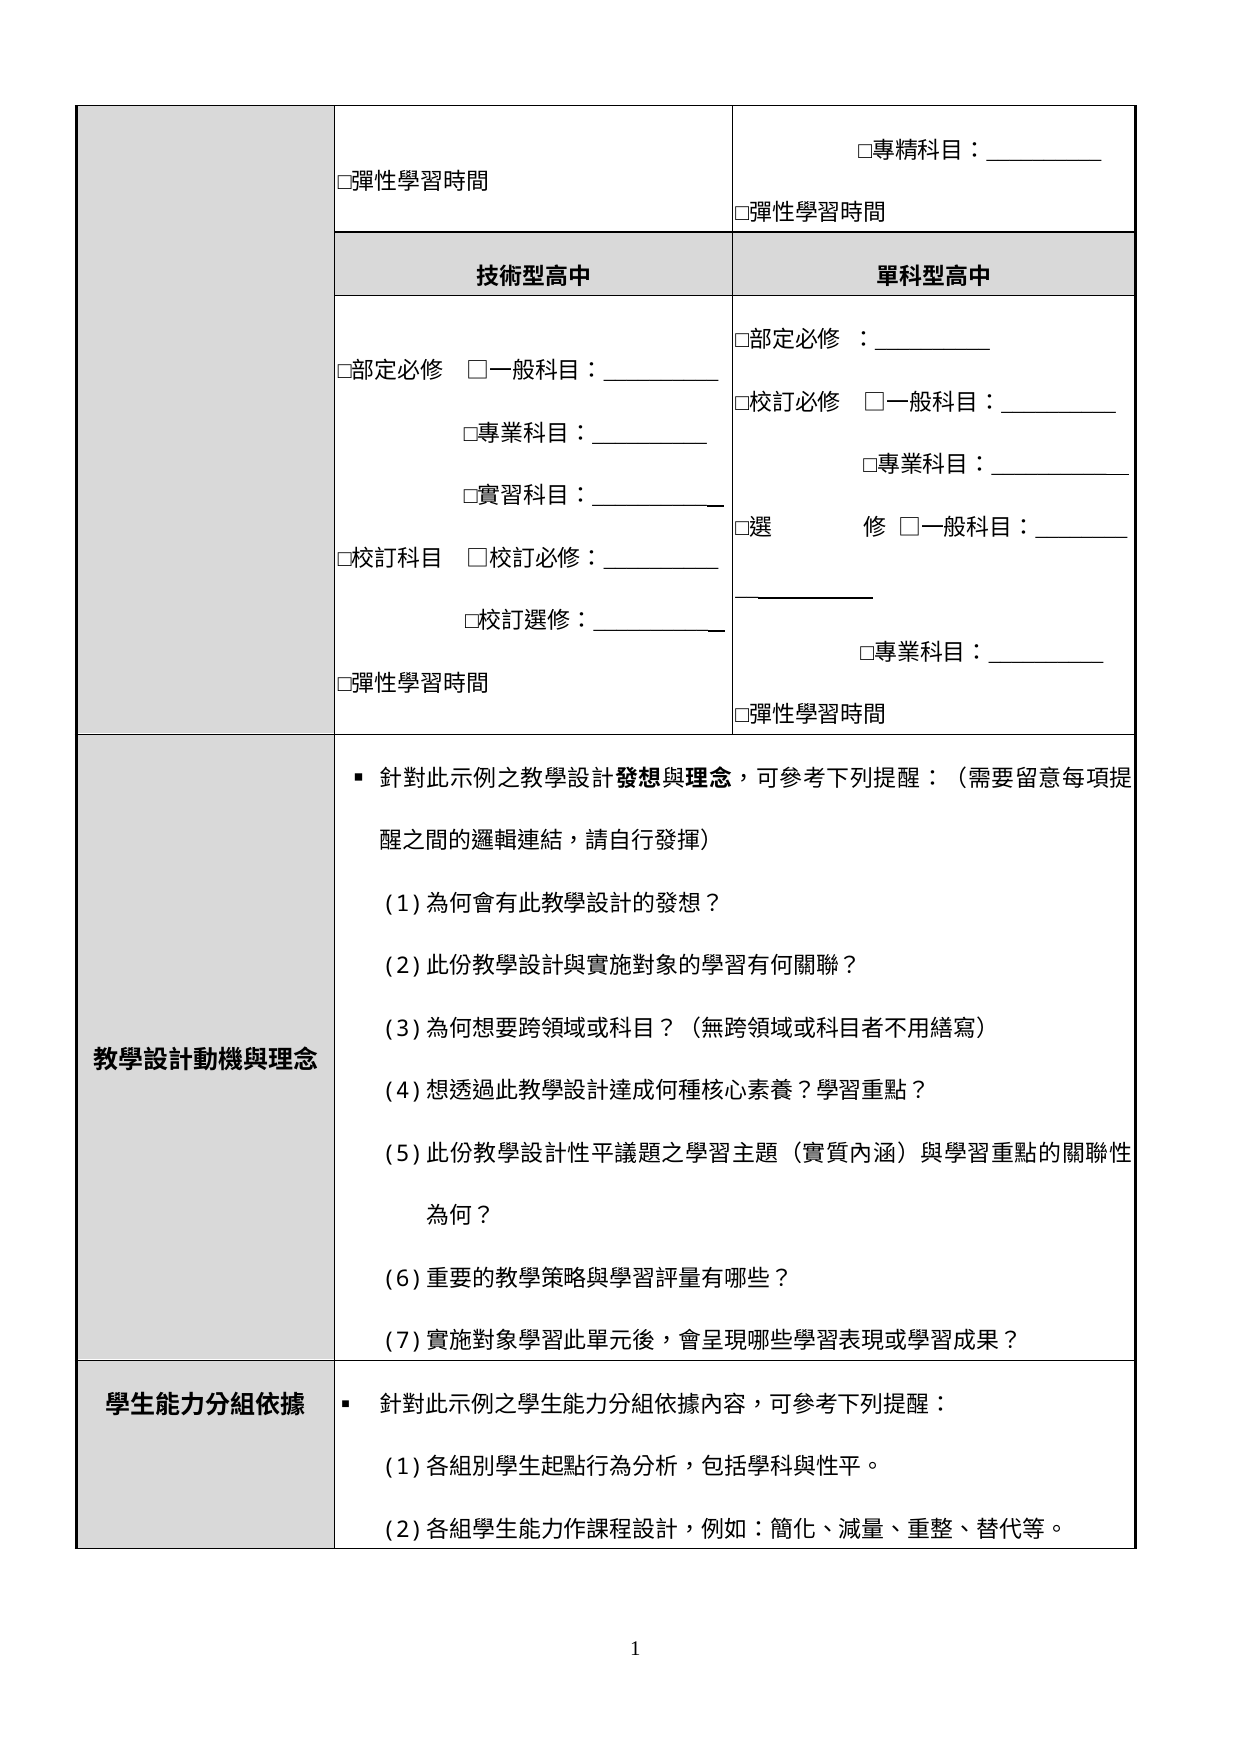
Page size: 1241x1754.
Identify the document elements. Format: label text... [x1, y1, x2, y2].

table_cell □彈性學習時間 [335, 106, 732, 231]
table_cell □部定必修 ：__________ □校訂必修 □一般科目：__________ □專業科目：__________ □選 修 □一般科目：__________ □專業科目：__________ □彈性學習時間 [733, 296, 1134, 733]
table_cell 單科型高中 [733, 233, 1134, 295]
table_cell 學生能力分組依據 [78, 1361, 334, 1548]
table_cell □專精科目：__________ □彈性學習時間 [733, 106, 1134, 231]
table_cell 針對此示例之學生能力分組依據內容，可參考下列提醒： 各組別學生起點行為分析，包括學科與性平。 各組學生能力作課程設計，例如：簡化、減量、重整、替代等。 各組學生適合的教學策略，例如：多元感官教學、結構化教學等。 各組學生特質所需環境調整，例如：座位安排、空間規劃等。（可以圖例表示） [335, 1361, 1134, 1548]
table_cell 教學設計動機與理念 [78, 735, 334, 1359]
table_cell □部定必修 □一般科目：__________ □專業科目：__________ □實習科目：__________ □校訂科目 □校訂必修：__________ □校訂選修：__________ □彈性學習時間 [335, 296, 732, 733]
table_cell 針對此示例之教學設計發想與理念，可參考下列提醒：（需要留意每項提醒之間的邏輯連結，請自行發揮） 為何會有此教學設計的發想？ 此份教學設計與實施對象的學習有何關聯？ 為何想要跨領域或科目？（無跨領域或科目者不用繕寫） 想透過此教學設計達成何種核心素養？學習重點？ 此份教學設計性平議題之學習主題（實質內涵）與學習重點的關聯性為何？ 重要的教學策略與學習評量有哪些？ 實施對象學習此單元後，會呈現哪些學習表現或學習成果？ [335, 735, 1134, 1359]
table_cell [78, 106, 334, 733]
table_cell 技術型高中 [335, 233, 732, 295]
